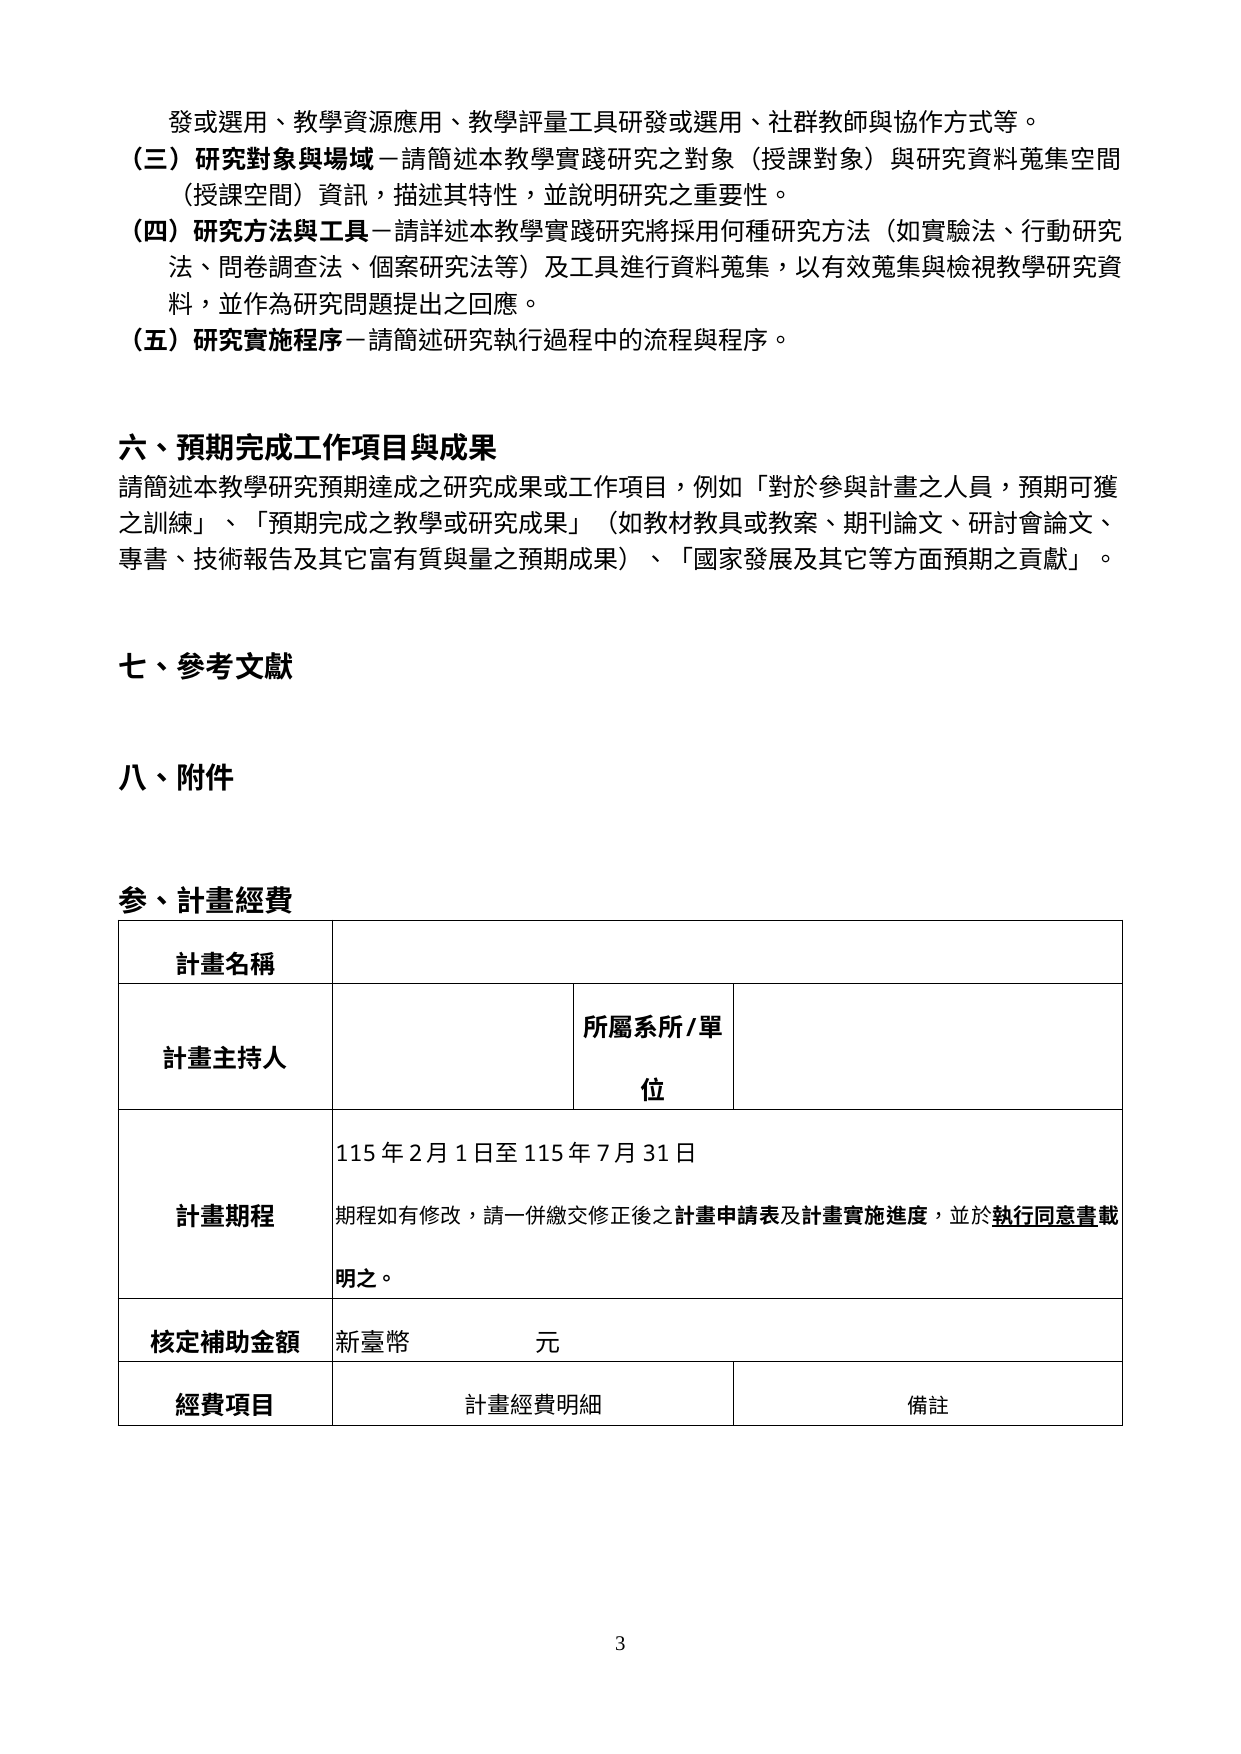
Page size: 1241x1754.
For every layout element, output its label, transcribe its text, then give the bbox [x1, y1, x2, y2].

text 六、預期完成工作項目與成果 [118, 425, 1122, 467]
text 請簡述本教學研究預期達成之研究成果或工作項目，例如「對於參與計畫之人員，預期可獲之訓練」、「預期完成之教學或研究成果」（如教材教具或教案、期刊論文、研討會論文、專書、技術報告及其它富有質與量之預期成果）、「國家發展及其它等方面預期之貢獻」。 [118, 467, 1122, 576]
table_cell 115年2月1日至115年7月31日 期程如有修改，請一併繳交修正後之計畫申請表及計畫實施進度，並於執行同意書載明之。 [333, 1110, 1122, 1298]
text 發或選用、教學資源應用、教學評量工具研發或選用、社群教師與協作方式等。 [118, 103, 1122, 139]
table_cell 新臺幣 元 [333, 1299, 1122, 1361]
text （四）研究方法與工具－請詳述本教學實踐研究將採用何種研究方法（如實驗法、行動研究法、問卷調查法、個案研究法等）及工具進行資料蒐集，以有效蒐集與檢視教學研究資料，並作為研究問題提出之回應。 [118, 212, 1122, 320]
table_cell 計畫主持人 [119, 984, 332, 1109]
table_header 計畫名稱 [119, 921, 332, 983]
table_cell 備註 [734, 1362, 1122, 1425]
table_cell 核定補助金額 [119, 1299, 332, 1361]
text （五）研究實施程序－請簡述研究執行過程中的流程與程序。 [118, 320, 1122, 357]
text 八、附件 [118, 754, 1122, 797]
table_cell 計畫經費明細 [333, 1362, 733, 1425]
table_cell [333, 984, 573, 1109]
table_cell 計畫期程 [119, 1110, 332, 1298]
text （三）研究對象與場域－請簡述本教學實踐研究之對象（授課對象）與研究資料蒐集空間（授課空間）資訊，描述其特性，並說明研究之重要性。 [118, 139, 1122, 212]
table_cell 所屬系所/單位 [574, 984, 733, 1109]
table_cell [734, 984, 1122, 1109]
text 七、參考文獻 [118, 644, 1122, 686]
table_header [333, 921, 1122, 983]
table_cell 經費項目 [119, 1362, 332, 1425]
text 参、計畫經費 [118, 877, 1122, 919]
